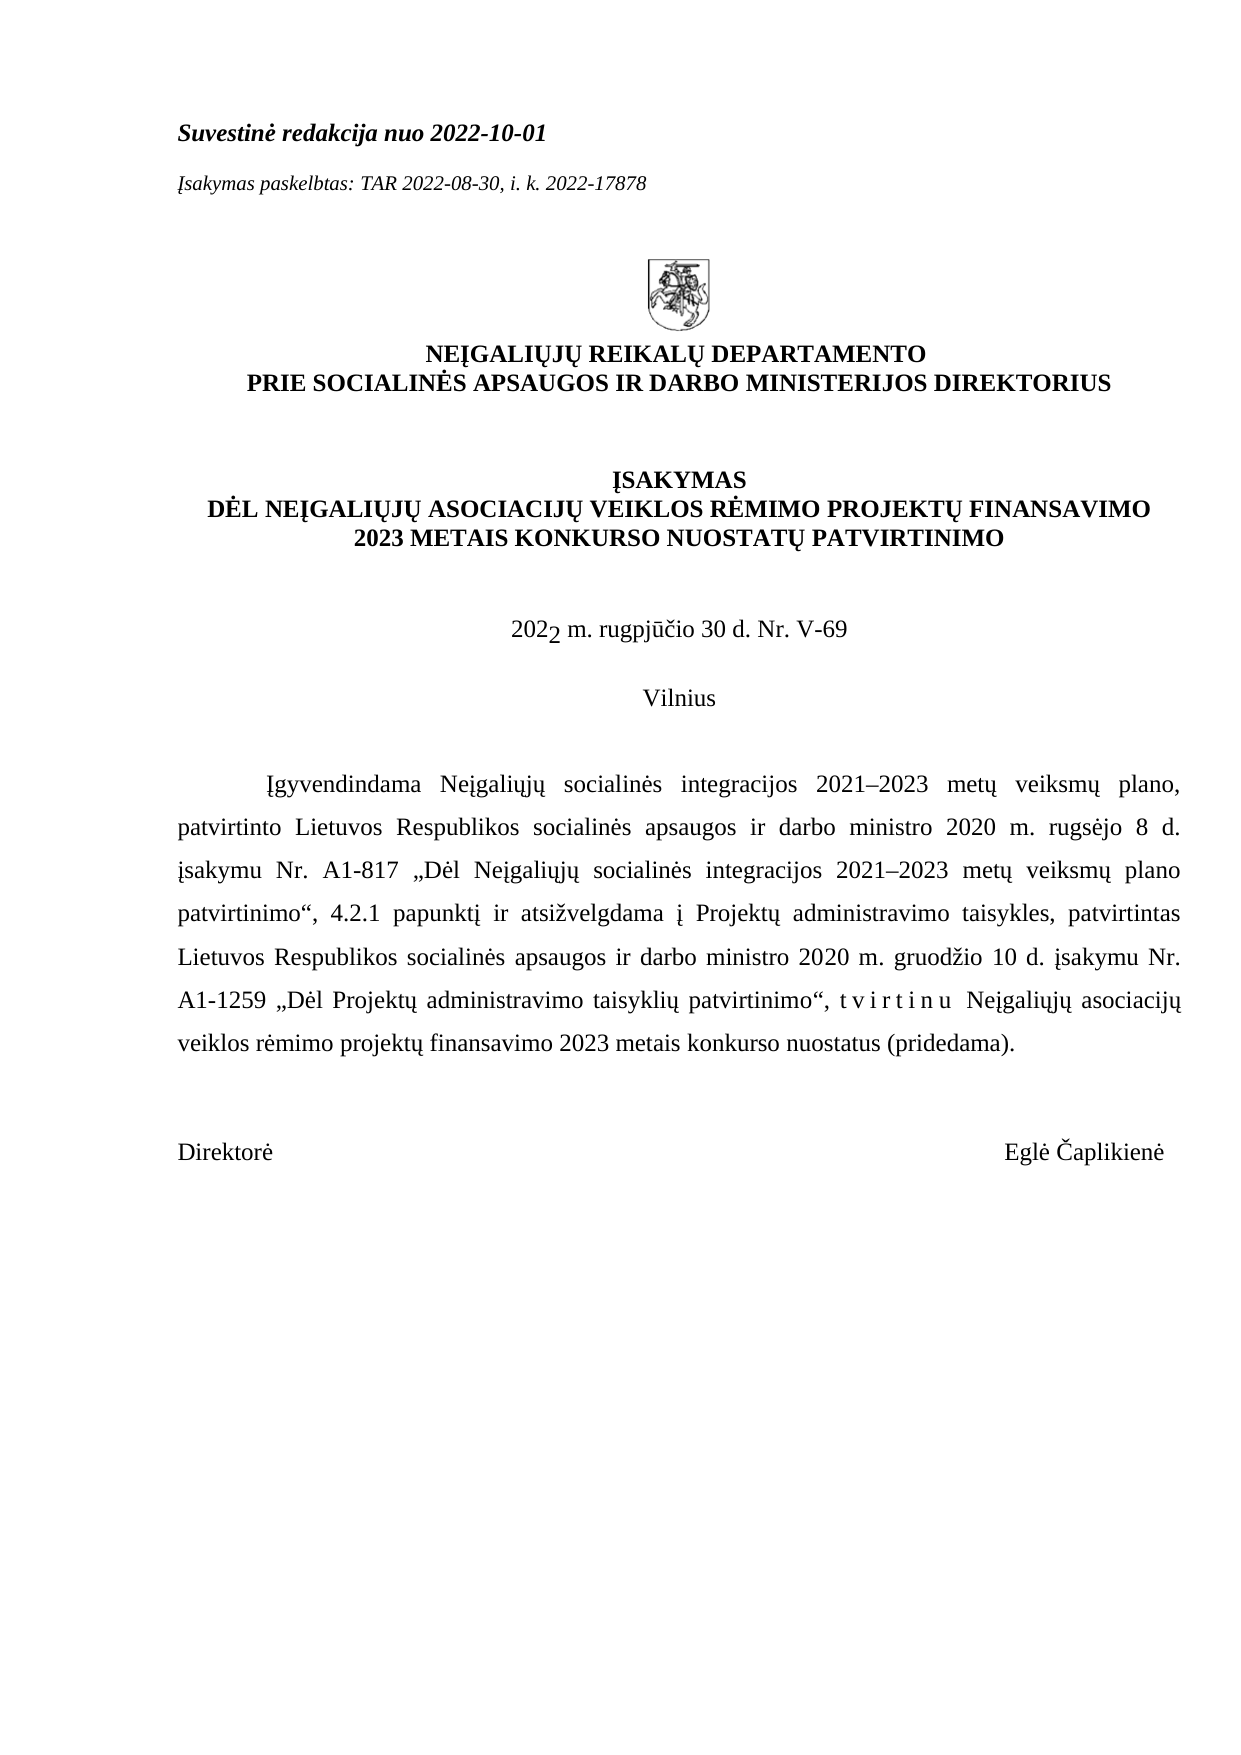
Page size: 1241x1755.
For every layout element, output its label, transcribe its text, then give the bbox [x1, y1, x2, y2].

text PRIE socialinės apsaugos ir darbo ministerijos DIREKTORIUS [177, 368, 1181, 396]
text Suvestinė redakcija nuo 2022-10-01 [177, 118, 1181, 147]
text Vilnius [177, 649, 1181, 712]
text Direktorė Eglė Čaplikienė [177, 1137, 1181, 1166]
text DĖL NEįgaliųjų asociacijų veiklos rėmimo projektų finansavimo 2023 METAIS konkurso nuostatų patvirtinimo [177, 494, 1181, 552]
text Įsakymas paskelbtas: TAR 2022-08-30, i. k. 2022-17878 [177, 171, 1181, 195]
text Įgyvendindama Neįgaliųjų socialinės integracijos 2021–2023 metų veiksmų plano, patvirtinto Lietuvos Respublikos socialinės apsaugos ir darbo ministro 2020 m. rugsėjo 8 d. įsakymu Nr. A1-817 „Dėl Neįgaliųjų socialinės integracijos 2021–2023 metų veiksmų plano patvirtinimo“, 4.2.1 papunktį ir atsižvelgdama į Projektų administravimo taisykles, patvirtintas Lietuvos Respublikos socialinės apsaugos ir darbo ministro 2020 m. gruodžio 10 d. įsakymu Nr. A1-1259 „Dėl Projektų administravimo taisyklių patvirtinimo“, tvirtinu Neįgaliųjų asociacijų veiklos rėmimo projektų finansavimo 2023 metais konkurso nuostatus (pridedama). [177, 769, 1181, 1057]
text neįgaliųjų REIKALų departamentO [177, 339, 1181, 368]
text 2022 m. rugpjūčio 30 d. Nr. V-69 [177, 580, 1181, 649]
text ĮSAKYMAS [177, 465, 1181, 494]
